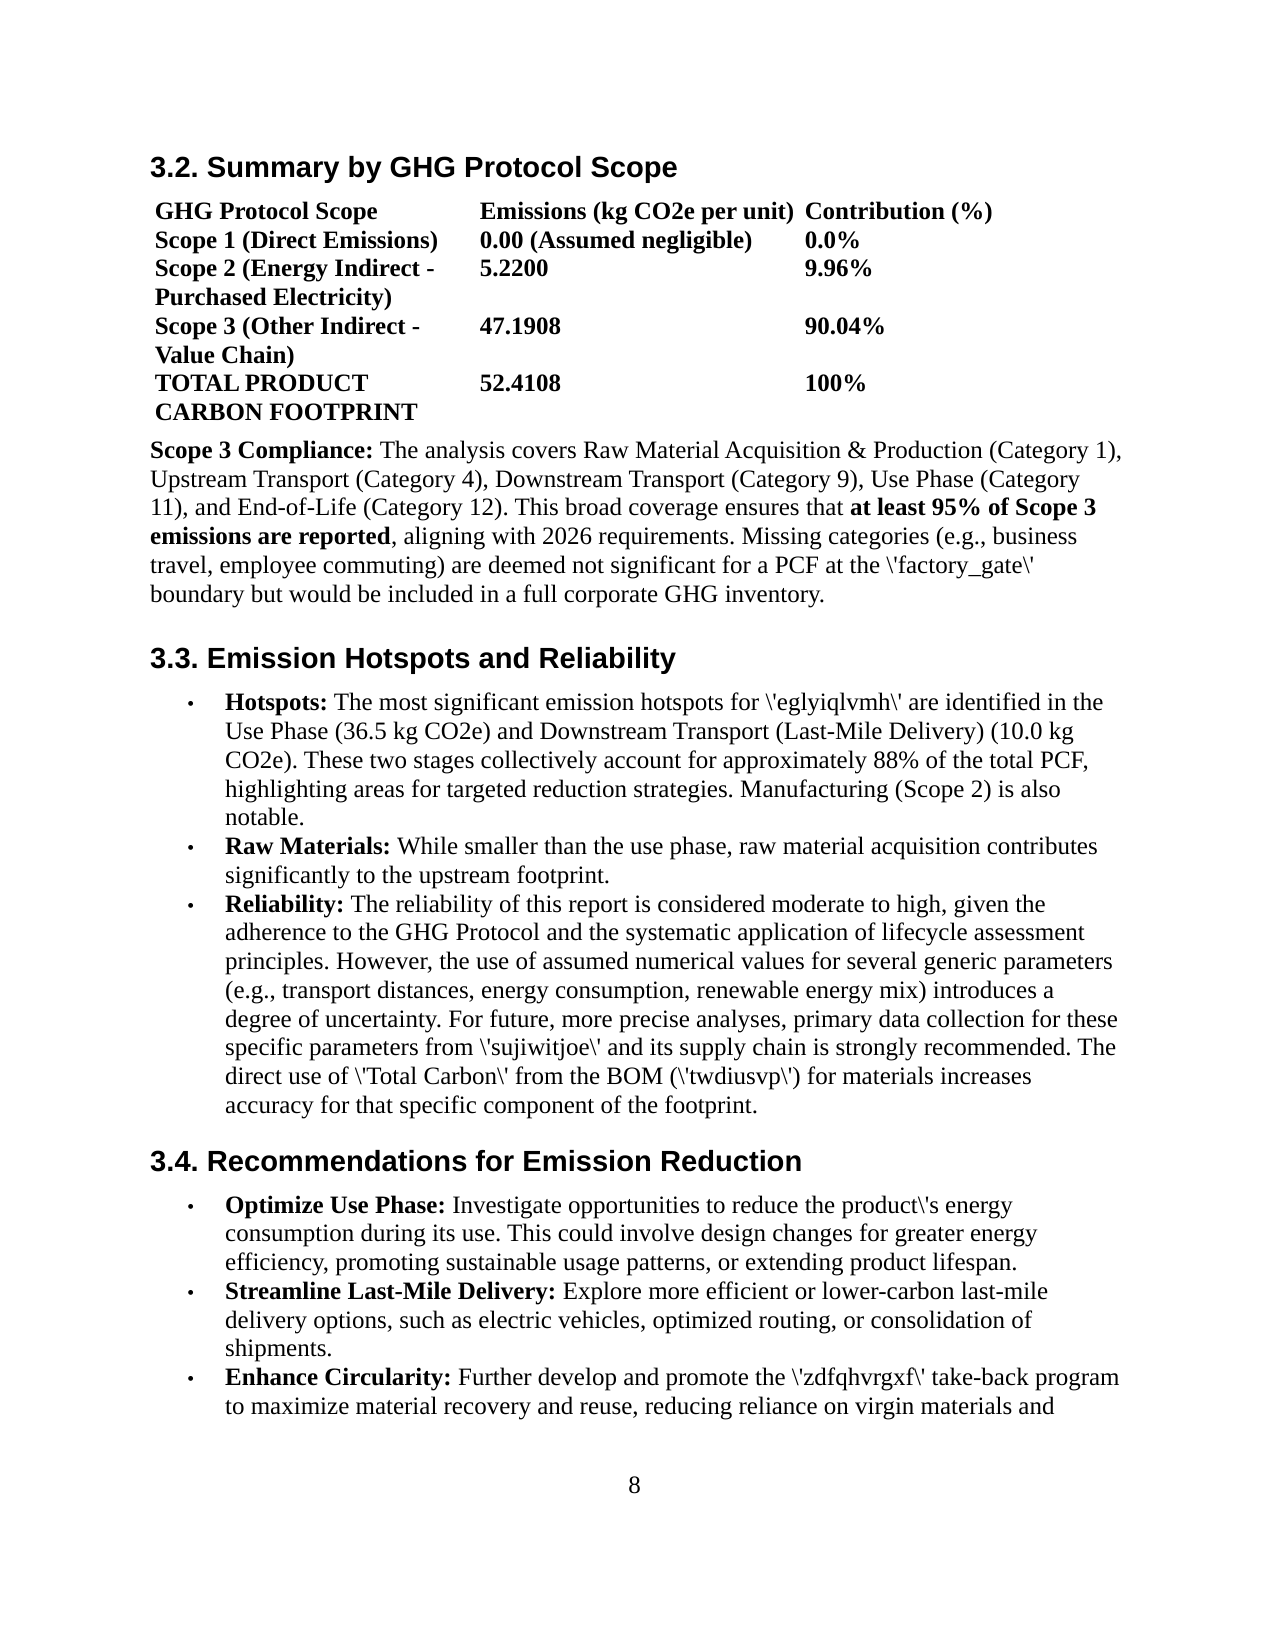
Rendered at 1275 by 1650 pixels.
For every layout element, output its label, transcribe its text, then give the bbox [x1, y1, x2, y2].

table_cell TOTAL PRODUCT CARBON FOOTPRINT [150, 369, 475, 426]
table_header Contribution (%) [800, 196, 1125, 225]
table_cell 9.96% [800, 254, 1125, 311]
table_cell 0.00 (Assumed negligible) [475, 225, 800, 253]
list Hotspots: The most significant emission hotspots for \'eglyiqlvmh\' are identified in the Use Phase (36.5 kg CO2e) and Downstream Transport (Last-Mile Delivery) (10.0 kg CO2e). These two stages collectively account for approximately 88% of the total PCF, highlighting areas for targeted reduction strategies. Manufacturing (Scope 2) is also notable. [187, 687, 1125, 831]
table_cell Scope 1 (Direct Emissions) [150, 225, 475, 253]
table_cell 47.1908 [475, 311, 800, 368]
text Scope 3 Compliance: The analysis covers Raw Material Acquisition & Production (Category 1), Upstream Transport (Category 4), Downstream Transport (Category 9), Use Phase (Category 11), and End-of-Life (Category 12). This broad coverage ensures that at least 95% of Scope 3 emissions are reported, aligning with 2026 requirements. Missing categories (e.g., business travel, employee commuting) are deemed not significant for a PCF at the \'factory_gate\' boundary but would be included in a full corporate GHG inventory. [150, 435, 1125, 607]
table_cell 100% [800, 369, 1125, 426]
list Raw Materials: While smaller than the use phase, raw material acquisition contributes significantly to the upstream footprint. [187, 831, 1125, 889]
subtitle 3.3. Emission Hotspots and Reliability [150, 641, 1125, 675]
table_cell 52.4108 [475, 369, 800, 426]
table_cell Scope 2 (Energy Indirect - Purchased Electricity) [150, 254, 475, 311]
subtitle 3.4. Recommendations for Emission Reduction [150, 1144, 1125, 1177]
table_header GHG Protocol Scope [150, 196, 475, 225]
list Reliability: The reliability of this report is considered moderate to high, given the adherence to the GHG Protocol and the systematic application of lifecycle assessment principles. However, the use of assumed numerical values for several generic parameters (e.g., transport distances, energy consumption, renewable energy mix) introduces a degree of uncertainty. For future, more precise analyses, primary data collection for these specific parameters from \'sujiwitjoe\' and its supply chain is strongly recommended. The direct use of \'Total Carbon\' from the BOM (\'twdiusvp\') for materials increases accuracy for that specific component of the footprint. [187, 889, 1125, 1119]
list Streamline Last-Mile Delivery: Explore more efficient or lower-carbon last-mile delivery options, such as electric vehicles, optimized routing, or consolidation of shipments. [187, 1276, 1125, 1362]
list Enhance Circularity: Further develop and promote the \'zdfqhvrgxf\' take-back program to maximize material recovery and reuse, reducing reliance on virgin materials and [187, 1362, 1125, 1420]
list Optimize Use Phase: Investigate opportunities to reduce the product\'s energy consumption during its use. This could involve design changes for greater energy efficiency, promoting sustainable usage patterns, or extending product lifespan. [187, 1190, 1125, 1276]
subtitle 3.2. Summary by GHG Protocol Scope [150, 150, 1125, 183]
table_cell 90.04% [800, 311, 1125, 368]
table_cell Scope 3 (Other Indirect - Value Chain) [150, 311, 475, 368]
table_cell 5.2200 [475, 254, 800, 311]
table_cell 0.0% [800, 225, 1125, 253]
table_header Emissions (kg CO2e per unit) [475, 196, 800, 225]
